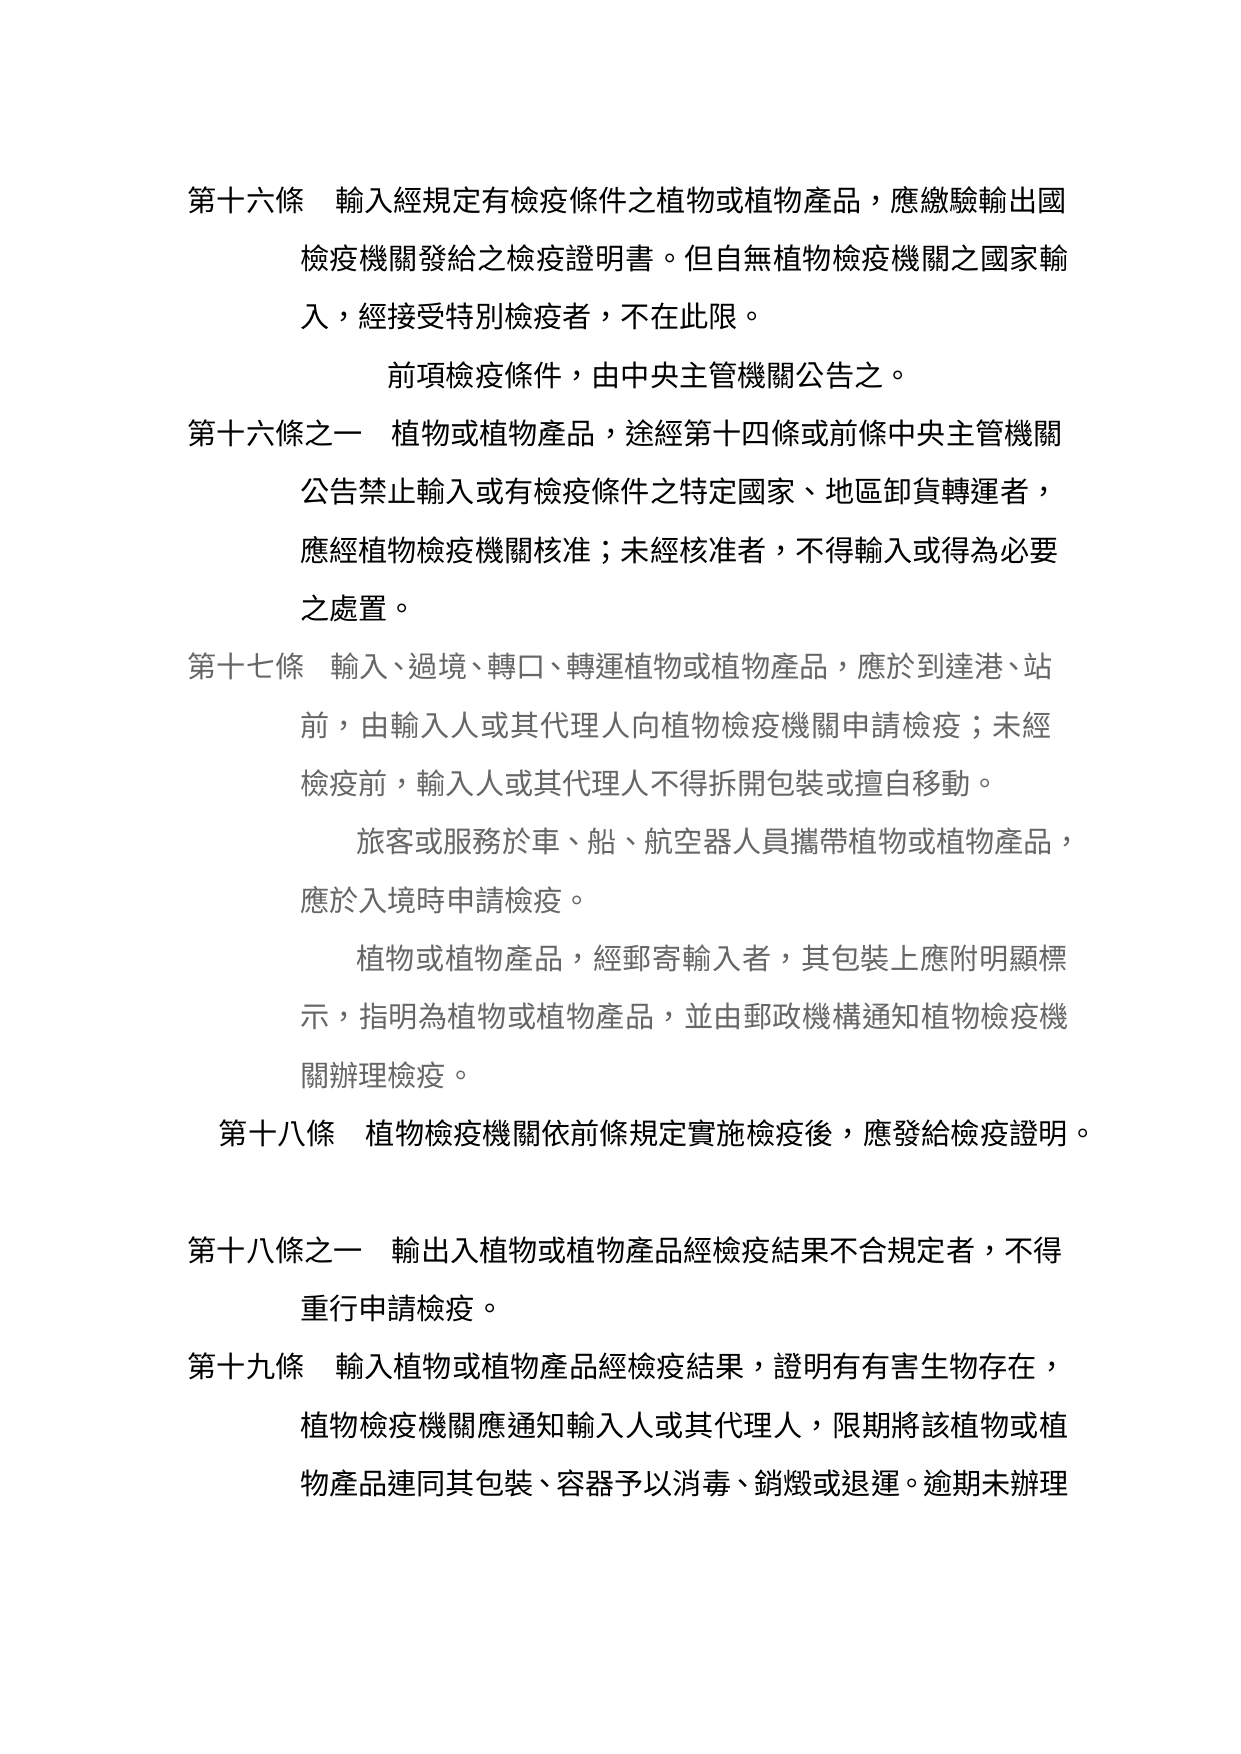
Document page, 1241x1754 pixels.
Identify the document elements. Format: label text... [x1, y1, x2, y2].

text 第十六條 輸入經規定有檢疫條件之植物或植物產品，應繳驗輸出國檢疫機關發給之檢疫證明書。但自無植物檢疫機關之國家輸入，經接受特別檢疫者，不在此限。 [187, 164, 1069, 339]
text 第十八條 植物檢疫機關依前條規定實施檢疫後，應發給檢疫證明。 [219, 1098, 1069, 1214]
text 旅客或服務於車、船、航空器人員攜帶植物或植物產品，應於入境時申請檢疫。 [300, 806, 1053, 923]
text 植物或植物產品，經郵寄輸入者，其包裝上應附明顯標示，指明為植物或植物產品，並由郵政機構通知植物檢疫機關辦理檢疫。 [300, 923, 1069, 1098]
text 第十七條 輸入、過境、轉口、轉運植物或植物產品，應於到達港、站前，由輸入人或其代理人向植物檢疫機關申請檢疫；未經檢疫前，輸入人或其代理人不得拆開包裝或擅自移動。 [187, 631, 1053, 806]
text 第十八條之一 輸出入植物或植物產品經檢疫結果不合規定者，不得重行申請檢疫。 [187, 1214, 1069, 1331]
text 第十六條之一 植物或植物產品，途經第十四條或前條中央主管機關公告禁止輸入或有檢疫條件之特定國家、地區卸貨轉運者，應經植物檢疫機關核准；未經核准者，不得輸入或得為必要之處置。 [187, 398, 1069, 631]
text 前項檢疫條件，由中央主管機關公告之。 [219, 339, 1069, 398]
text 第十九條 輸入植物或植物產品經檢疫結果，證明有有害生物存在，植物檢疫機關應通知輸入人或其代理人，限期將該植物或植物產品連同其包裝、容器予以消毒、銷燬或退運。逾期未辦理 [187, 1331, 1069, 1506]
